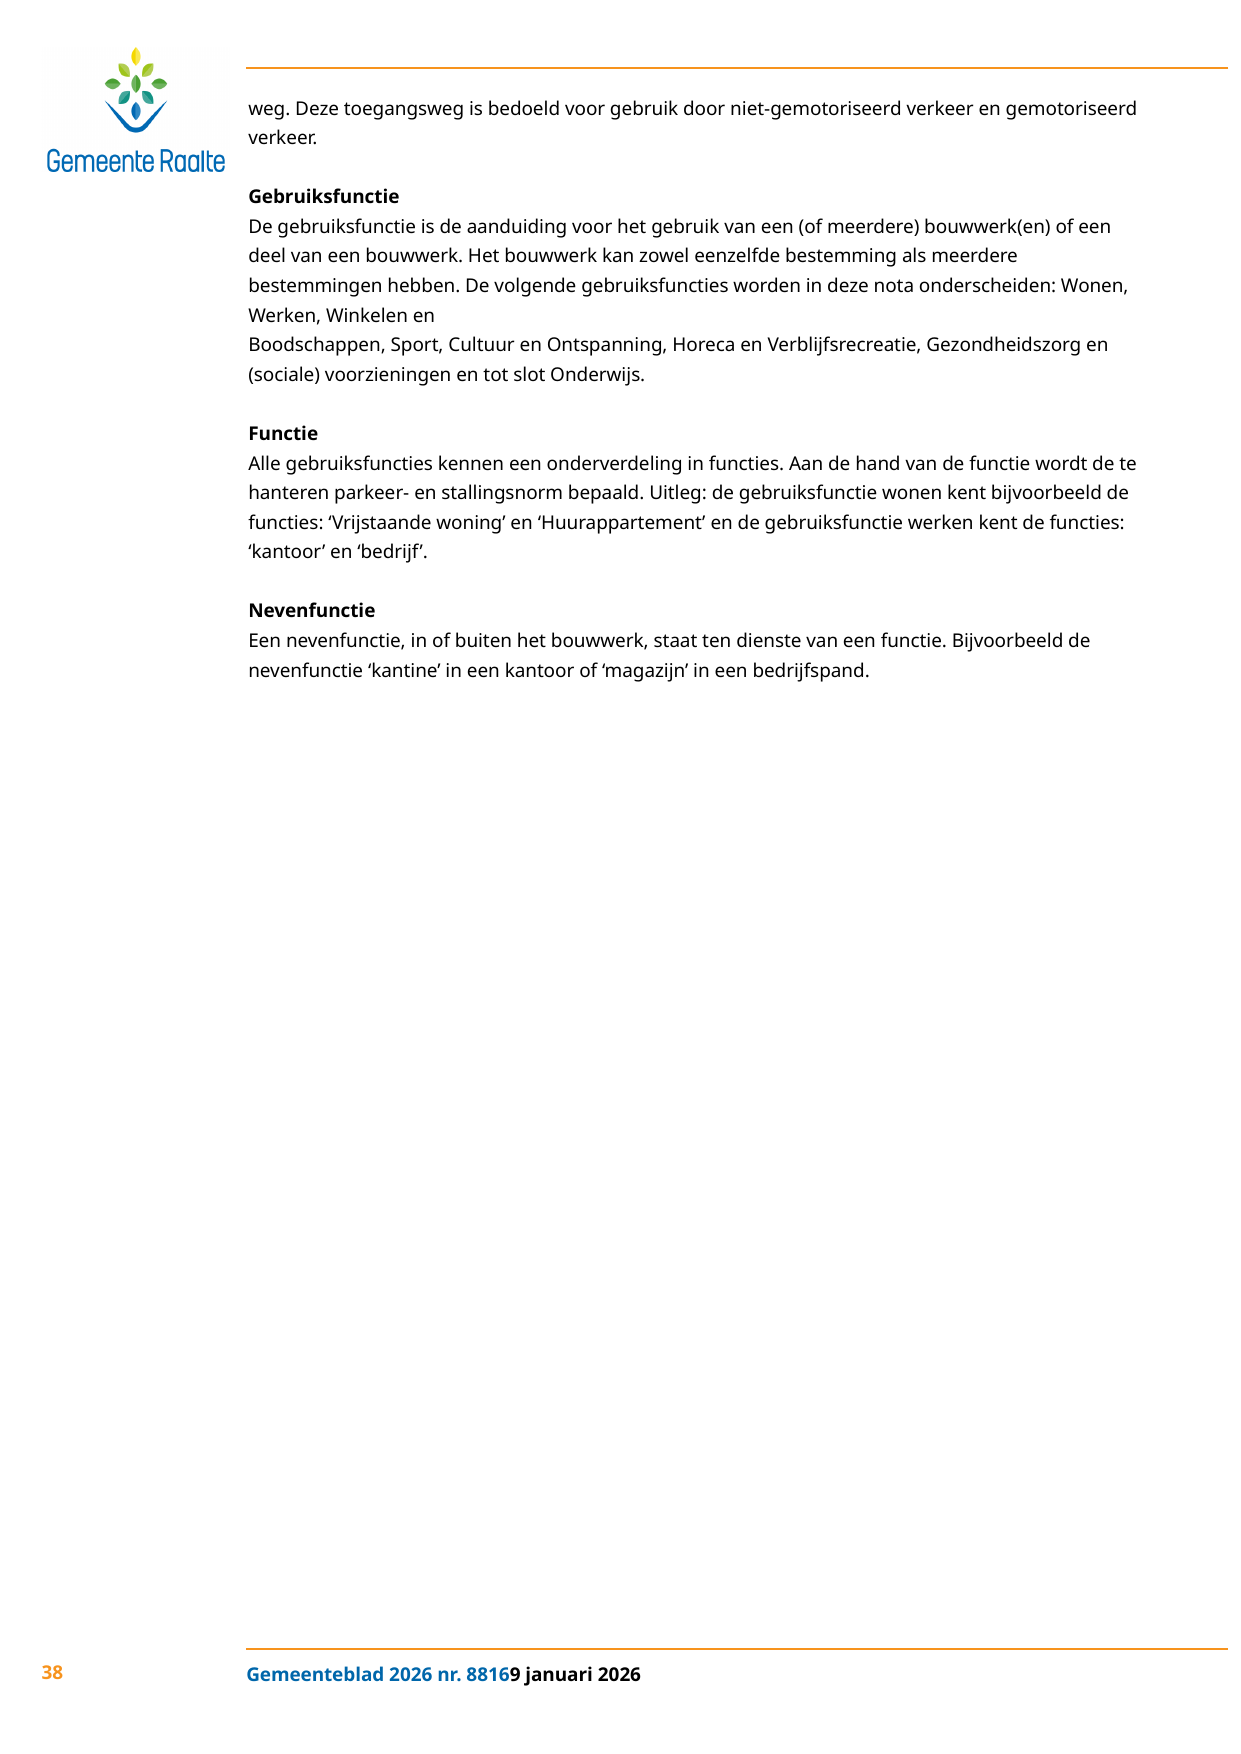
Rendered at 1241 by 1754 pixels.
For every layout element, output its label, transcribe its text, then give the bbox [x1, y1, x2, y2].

text Alle gebruiksfuncties kennen een onderverdeling in functies. Aan de hand van de functie wordt de te hanteren parkeer- en stallingsnorm bepaald. Uitleg: de gebruiksfunctie wonen kent bijvoorbeeld de functies: ‘Vrijstaande woning’ en ‘Huurappartement’ en de gebruiksfunctie werken kent de functies: ‘kantoor’ en ‘bedrijf’. [248, 450, 1152, 564]
text Gebruiksfunctie [248, 183, 1152, 209]
picture [41, 47, 231, 172]
text Functie [248, 420, 1152, 446]
text Een nevenfunctie, in of buiten het bouwwerk, staat ten dienste van een functie. Bijvoorbeeld de nevenfunctie ‘kantine’ in een kantoor of ‘magazijn’ in een bedrijfspand. [248, 627, 1152, 683]
text Boodschappen, Sport, Cultuur en Ontspanning, Horeca en Verblijfsrecreatie, Gezondheidszorg en (sociale) voorzieningen en tot slot Onderwijs. [248, 331, 1152, 387]
text weg. Deze toegangsweg is bedoeld voor gebruik door niet-gemotoriseerd verkeer en gemotoriseerd verkeer. [248, 95, 1152, 150]
text De gebruiksfunctie is de aanduiding voor het gebruik van een (of meerdere) bouwwerk(en) of een deel van een bouwwerk. Het bouwwerk kan zowel eenzelfde bestemming als meerdere bestemmingen hebben. De volgende gebruiksfuncties worden in deze nota onderscheiden: Wonen, Werken, Winkelen en [248, 213, 1152, 328]
text Nevenfunctie [248, 598, 1152, 623]
